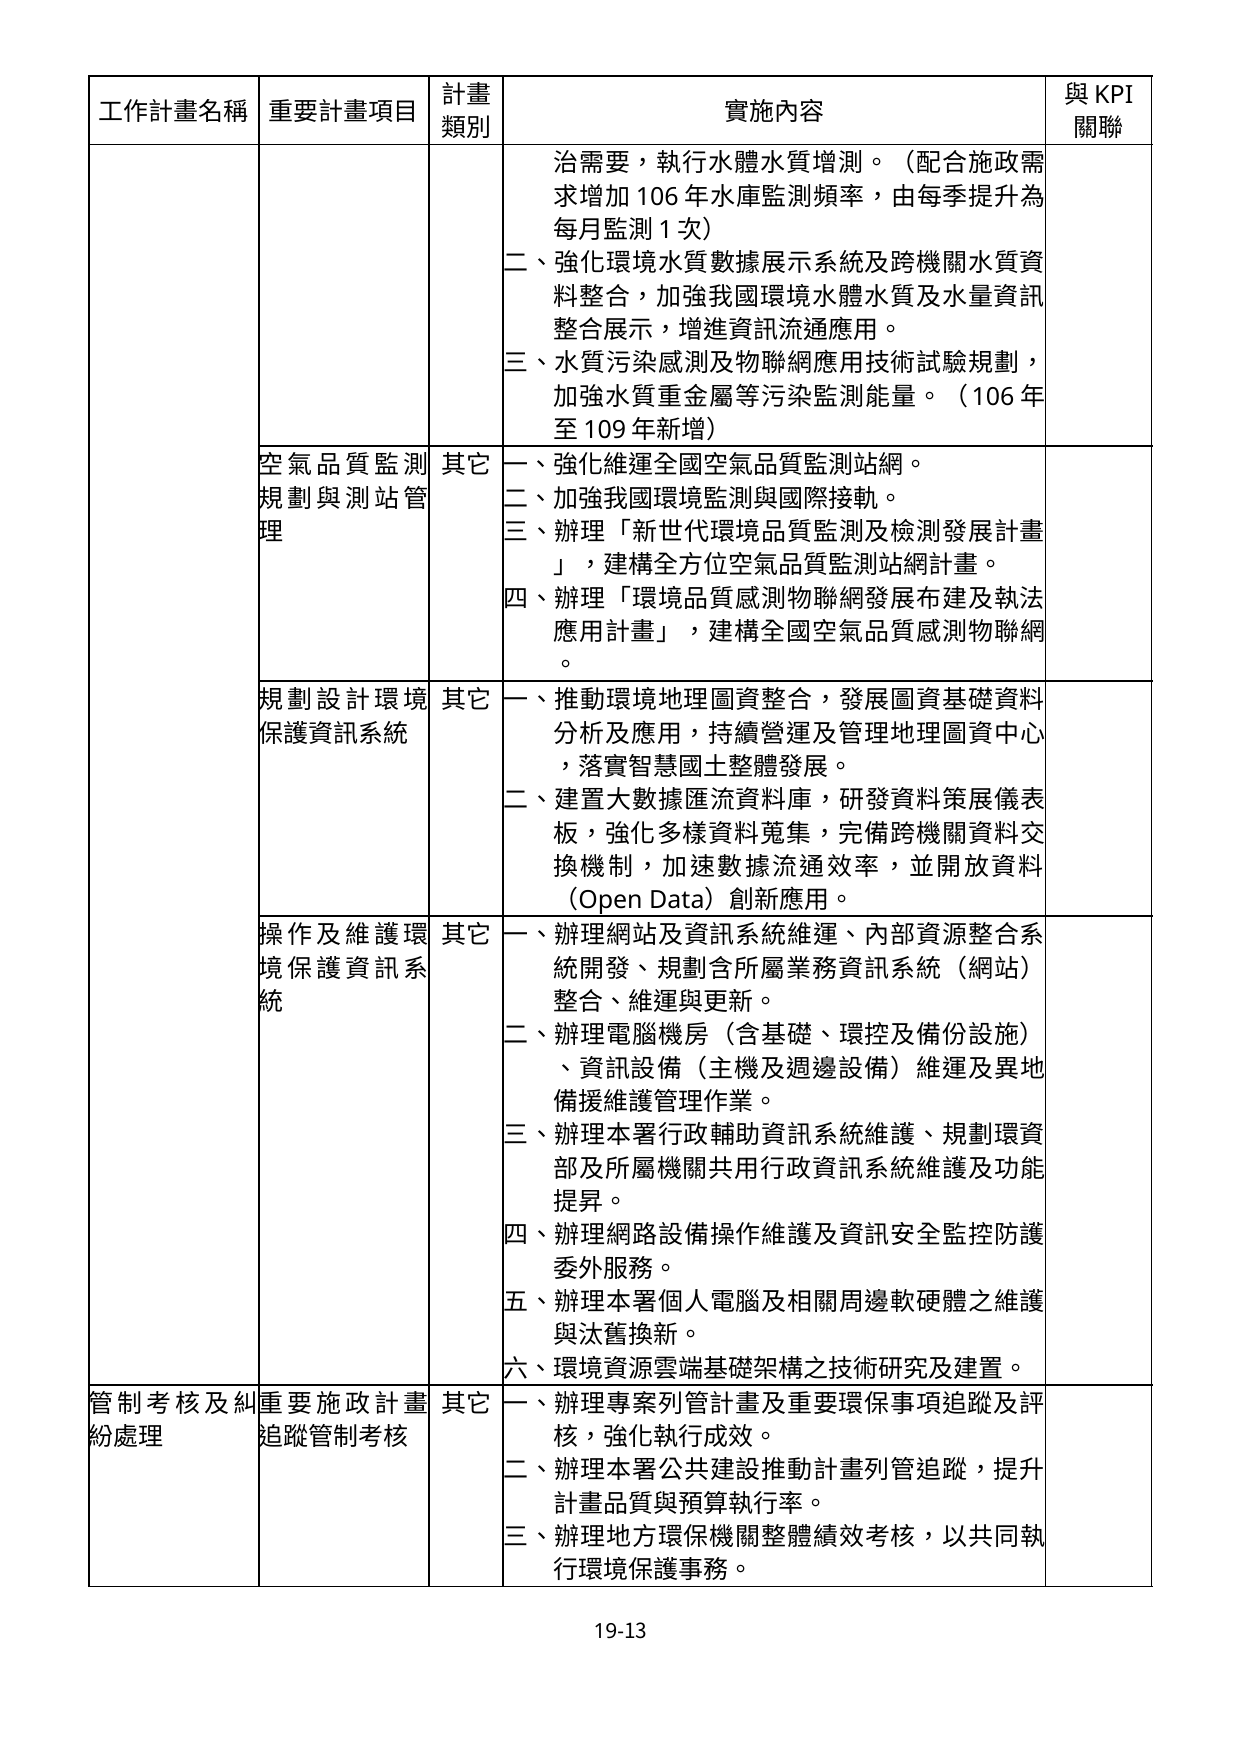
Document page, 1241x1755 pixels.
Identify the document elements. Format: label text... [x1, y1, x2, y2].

table_cell [1046, 1386, 1151, 1586]
table_header 工作計畫名稱 [90, 77, 258, 143]
table_cell 規劃設計環境保護資訊系統 [260, 682, 428, 915]
table_cell 其它 [430, 917, 502, 1384]
table_header 計畫類別 [430, 77, 502, 143]
table_cell [430, 145, 502, 445]
table_cell 一、推動環境地理圖資整合，發展圖資基礎資料分析及應用，持續營運及管理地理圖資中心，落實智慧國土整體發展。 二、建置大數據匯流資料庫，研發資料策展儀表板，強化多樣資料蒐集，完備跨機關資料交換機制，加速數據流通效率，並開放資料（Open Data）創新應用。 [504, 682, 1045, 915]
table_cell [1046, 145, 1151, 445]
table_cell 其它 [430, 682, 502, 915]
table_cell [260, 145, 428, 445]
table_header 與KPI 關聯 [1046, 77, 1151, 143]
table_cell 重要施政計畫追蹤管制考核 [260, 1386, 428, 1586]
table_cell 其它 [430, 447, 502, 680]
table_cell [1046, 447, 1151, 680]
table_cell 治需要，執行水體水質增測。（配合施政需求增加106年水庫監測頻率，由每季提升為每月監測1次） 二、強化環境水質數據展示系統及跨機關水質資料整合，加強我國環境水體水質及水量資訊整合展示，增進資訊流通應用。 三、水質污染感測及物聯網應用技術試驗規劃，加強水質重金屬等污染監測能量。（106年至109年新增） [504, 145, 1045, 445]
table_header 重要計畫項目 [260, 77, 428, 143]
table_cell [90, 145, 258, 1384]
table_header 實施內容 [504, 77, 1045, 143]
table_cell 一、強化維運全國空氣品質監測站網。 二、加強我國環境監測與國際接軌。 三、辦理「新世代環境品質監測及檢測發展計畫」，建構全方位空氣品質監測站網計畫。 四、辦理「環境品質感測物聯網發展布建及執法應用計畫」，建構全國空氣品質感測物聯網。 [504, 447, 1045, 680]
table_cell 一、辦理網站及資訊系統維運、內部資源整合系統開發、規劃含所屬業務資訊系統（網站）整合、維運與更新。 二、辦理電腦機房（含基礎、環控及備份設施）、資訊設備（主機及週邊設備）維運及異地備援維護管理作業。 三、辦理本署行政輔助資訊系統維護、規劃環資部及所屬機關共用行政資訊系統維護及功能提昇。 四、辦理網路設備操作維護及資訊安全監控防護委外服務。 五、辦理本署個人電腦及相關周邊軟硬體之維護與汰舊換新。 六、環境資源雲端基礎架構之技術研究及建置。 [504, 917, 1045, 1384]
table_cell 空氣品質監測規劃與測站管理 [260, 447, 428, 680]
table_cell [1046, 682, 1151, 915]
table_cell 其它 [430, 1386, 502, 1586]
table_cell 管制考核及糾紛處理 [90, 1386, 258, 1586]
table_cell 操作及維護環境保護資訊系統 [260, 917, 428, 1384]
table_cell [1046, 917, 1151, 1384]
table_cell 一、辦理專案列管計畫及重要環保事項追蹤及評核，強化執行成效。 二、辦理本署公共建設推動計畫列管追蹤，提升計畫品質與預算執行率。 三、辦理地方環保機關整體績效考核，以共同執行環境保護事務。 [504, 1386, 1045, 1586]
